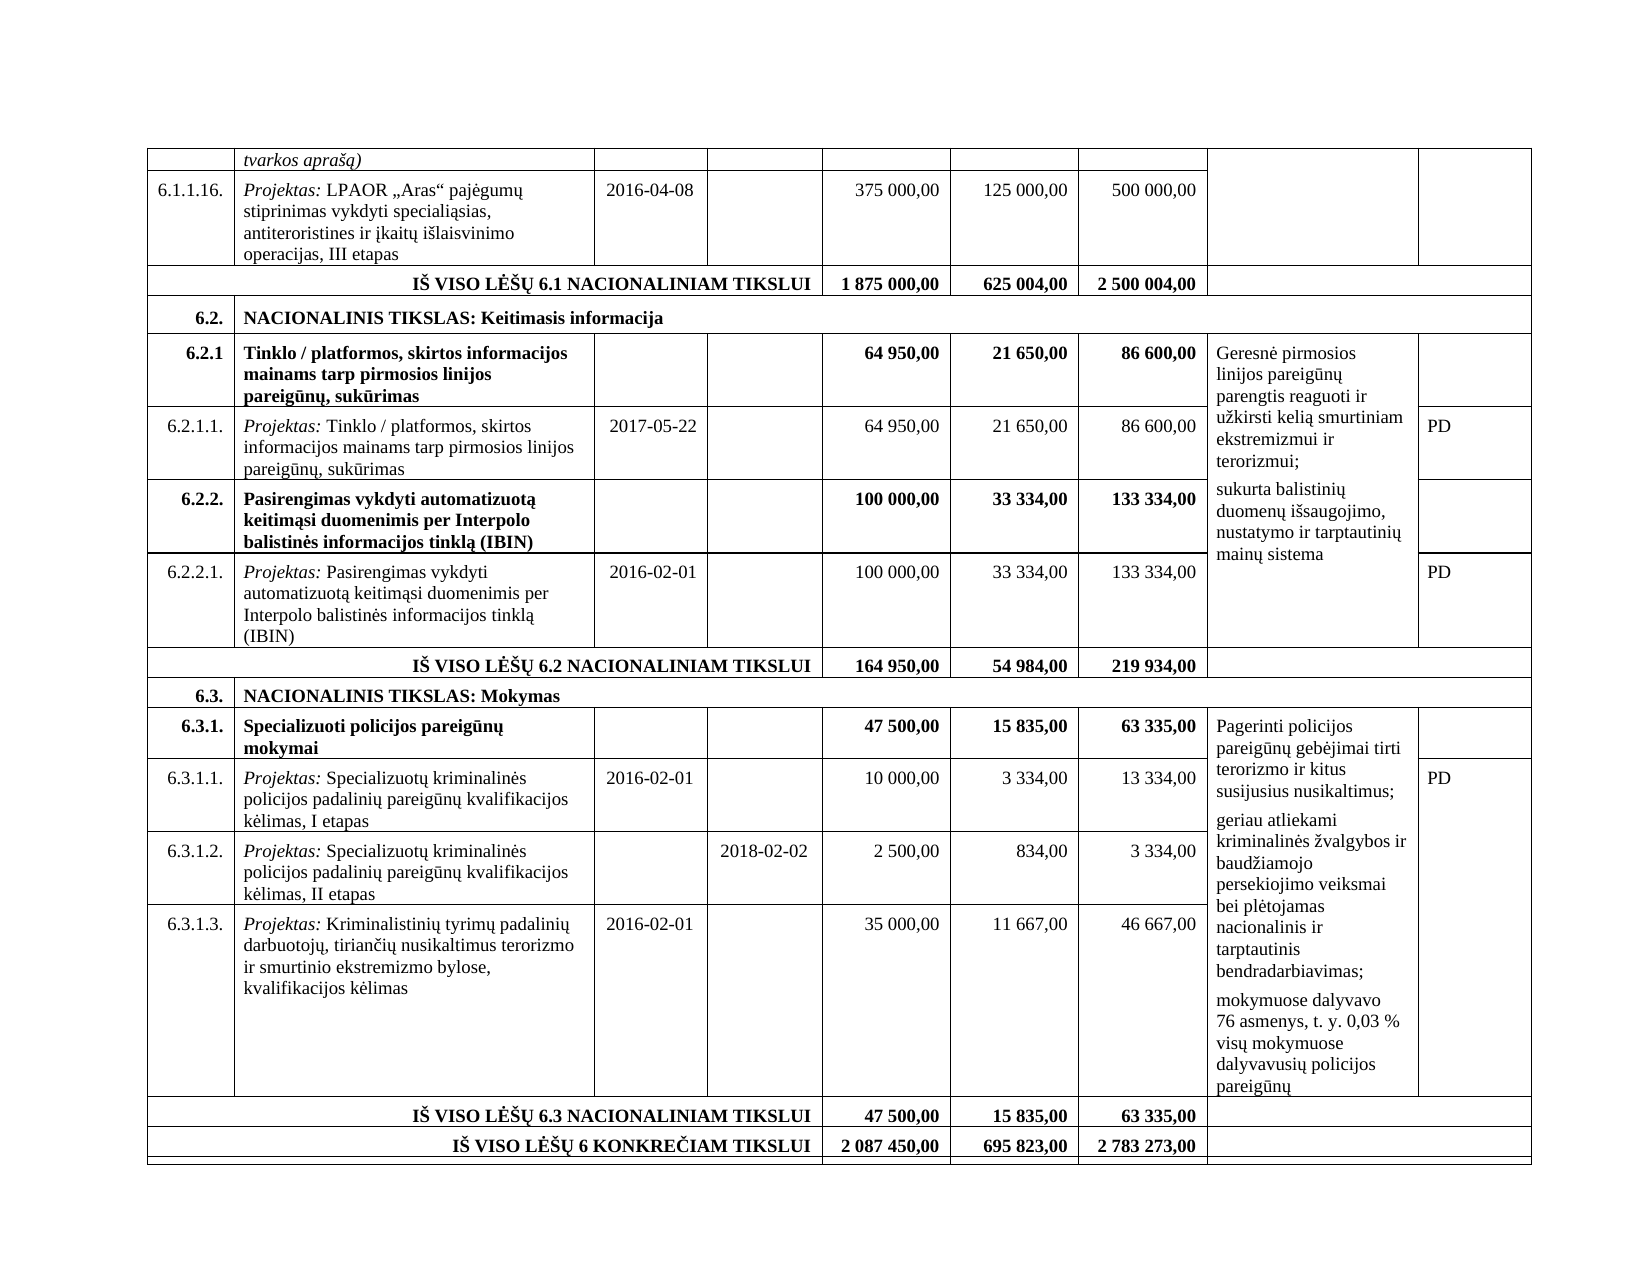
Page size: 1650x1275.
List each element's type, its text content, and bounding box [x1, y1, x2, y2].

table_cell [595, 334, 707, 406]
table_cell 2 500 004,00 [1079, 266, 1207, 295]
table_cell 3 334,00 [951, 759, 1078, 831]
table_cell 1 875 000,00 [823, 266, 950, 295]
table_cell [951, 149, 1078, 170]
table_cell 6.3. [148, 678, 234, 707]
table_cell IŠ VISO LĖŠŲ 6.3 NACIONALINIAM TIKSLUI [148, 1097, 822, 1126]
table_cell 2 087 450,00 [823, 1127, 950, 1156]
table_cell 125 000,00 [951, 171, 1078, 265]
table_cell 63 335,00 [1079, 1097, 1207, 1126]
table_cell 695 823,00 [951, 1127, 1078, 1156]
table_cell 6.2.2.1. [148, 554, 234, 647]
table_cell [1419, 708, 1531, 758]
table_cell [708, 334, 822, 406]
table_cell 219 934,00 [1079, 648, 1207, 677]
table_cell 100 000,00 [823, 554, 950, 647]
table_cell 15 835,00 [951, 708, 1078, 758]
table_cell 35 000,00 [823, 905, 950, 1096]
table_cell [595, 480, 707, 552]
table_cell 2 500,00 [823, 832, 950, 904]
table_cell 834,00 [951, 832, 1078, 904]
table_cell Projektas: LPAOR „Aras“ pajėgumų stiprinimas vykdyti specialiąsias, antiteroristines ir įkaitų išlaisvinimo operacijas, III etapas [235, 171, 594, 265]
table_cell 500 000,00 [1079, 171, 1207, 265]
table_cell IŠ VISO LĖŠŲ 6.2 NACIONALINIAM TIKSLUI [148, 648, 822, 677]
table_cell Specializuoti policijos pareigūnų mokymai [235, 708, 594, 758]
table_cell [708, 480, 822, 552]
table_cell Projektas: Tinklo / platformos, skirtos informacijos mainams tarp pirmosios linijos pareigūnų, sukūrimas [235, 407, 594, 479]
table_cell 6.3.1.3. [148, 905, 234, 1096]
table_cell 6.3.1.2. [148, 832, 234, 904]
table_cell NACIONALINIS TIKSLAS: Keitimasis informacija [235, 296, 1531, 333]
table_cell 11 667,00 [951, 905, 1078, 1096]
table_cell [1208, 1127, 1531, 1156]
table_cell 13 334,00 [1079, 759, 1207, 831]
table_cell 625 004,00 [951, 266, 1078, 295]
table_cell Projektas: Specializuotų kriminalinės policijos padalinių pareigūnų kvalifikacijos kėlimas, I etapas [235, 759, 594, 831]
table_cell [1208, 1097, 1531, 1126]
table_cell [1419, 480, 1531, 552]
table_cell 2016-02-01 [595, 554, 707, 647]
table_cell [595, 708, 707, 758]
table_cell PD [1419, 554, 1531, 647]
table_cell 6.1.1.16. [148, 171, 234, 265]
table_cell 33 334,00 [951, 554, 1078, 647]
table_cell 63 335,00 [1079, 708, 1207, 758]
table_cell 164 950,00 [823, 648, 950, 677]
table_cell [1419, 334, 1531, 406]
table_cell [1208, 1157, 1531, 1164]
table_cell 133 334,00 [1079, 554, 1207, 647]
table_cell IŠ VISO LĖŠŲ 6 KONKREČIAM TIKSLUI [148, 1127, 822, 1156]
table_cell Pagerinti policijos pareigūnų gebėjimai tirti terorizmo ir kitus susijusius nusikaltimus; geriau atliekami kriminalinės žvalgybos ir baudžiamojo persekiojimo veiksmai bei plėtojamas nacionalinis ir tarptautinis bendradarbiavimas; mokymuose dalyvavo 76 asmenys, t. y. 0,03 % visų mokymuose dalyvavusių policijos pareigūnų [1208, 708, 1418, 1096]
table_cell 6.2.1 [148, 334, 234, 406]
table_cell Tinklo / platformos, skirtos informacijos mainams tarp pirmosios linijos pareigūnų, sukūrimas [235, 334, 594, 406]
table_cell Projektas: Kriminalistinių tyrimų padalinių darbuotojų, tiriančių nusikaltimus terorizmo ir smurtinio ekstremizmo bylose, kvalifikacijos kėlimas [235, 905, 594, 1096]
table_cell [148, 1157, 822, 1164]
table_cell 33 334,00 [951, 480, 1078, 552]
table_cell 2 783 273,00 [1079, 1127, 1207, 1156]
table_cell 6.2.1.1. [148, 407, 234, 479]
table_cell [1208, 149, 1418, 265]
table_cell 3 334,00 [1079, 832, 1207, 904]
table_cell [1079, 149, 1207, 170]
table_cell [708, 905, 822, 1096]
table_cell [823, 149, 950, 170]
table_cell PD [1419, 407, 1531, 479]
table_cell [708, 171, 822, 265]
table_cell [1208, 266, 1531, 295]
table_cell 47 500,00 [823, 708, 950, 758]
table_cell 2016-02-01 [595, 759, 707, 831]
table_cell 6.2. [148, 296, 234, 333]
table_cell [951, 1157, 1078, 1164]
table_cell 10 000,00 [823, 759, 950, 831]
table_cell 133 334,00 [1079, 480, 1207, 552]
table_cell 47 500,00 [823, 1097, 950, 1126]
table_cell [708, 407, 822, 479]
table_cell 54 984,00 [951, 648, 1078, 677]
table_cell Pasirengimas vykdyti automatizuotą keitimąsi duomenimis per Interpolo balistinės informacijos tinklą (IBIN) [235, 480, 594, 552]
table_cell Projektas: Specializuotų kriminalinės policijos padalinių pareigūnų kvalifikacijos kėlimas, II etapas [235, 832, 594, 904]
table_cell NACIONALINIS TIKSLAS: Mokymas [235, 678, 1531, 707]
table_cell Projektas: Pasirengimas vykdyti automatizuotą keitimąsi duomenimis per Interpolo balistinės informacijos tinklą (IBIN) [235, 554, 594, 647]
table_cell [708, 759, 822, 831]
table_cell Geresnė pirmosios linijos pareigūnų parengtis reaguoti ir užkirsti kelią smurtiniam ekstremizmui ir terorizmui; sukurta balistinių duomenų išsaugojimo, nustatymo ir tarptautinių mainų sistema [1208, 334, 1418, 647]
table_cell PD [1419, 759, 1531, 1096]
table_cell 2016-04-08 [595, 171, 707, 265]
table_cell 64 950,00 [823, 407, 950, 479]
table_cell [595, 832, 707, 904]
table_cell 21 650,00 [951, 407, 1078, 479]
table_cell [148, 149, 234, 170]
table_cell IŠ VISO LĖŠŲ 6.1 NACIONALINIAM TIKSLUI [148, 266, 822, 295]
table_cell 2017-05-22 [595, 407, 707, 479]
table_cell 2018-02-02 [708, 832, 822, 904]
table_cell 15 835,00 [951, 1097, 1078, 1126]
table_cell 2016-02-01 [595, 905, 707, 1096]
table_cell [708, 554, 822, 647]
table_cell [595, 149, 707, 170]
table_cell 6.3.1. [148, 708, 234, 758]
table_cell 100 000,00 [823, 480, 950, 552]
table_cell [708, 708, 822, 758]
table_cell 6.2.2. [148, 480, 234, 552]
table_cell 46 667,00 [1079, 905, 1207, 1096]
table_cell 64 950,00 [823, 334, 950, 406]
table_cell 6.3.1.1. [148, 759, 234, 831]
table_cell 86 600,00 [1079, 334, 1207, 406]
table_cell [1079, 1157, 1207, 1164]
table_cell [823, 1157, 950, 1164]
table_cell 375 000,00 [823, 171, 950, 265]
table_cell [1208, 648, 1531, 677]
table_cell 21 650,00 [951, 334, 1078, 406]
table_cell tvarkos aprašą) [235, 149, 594, 170]
table_cell [708, 149, 822, 170]
table_cell [1419, 149, 1531, 265]
table_cell 86 600,00 [1079, 407, 1207, 479]
